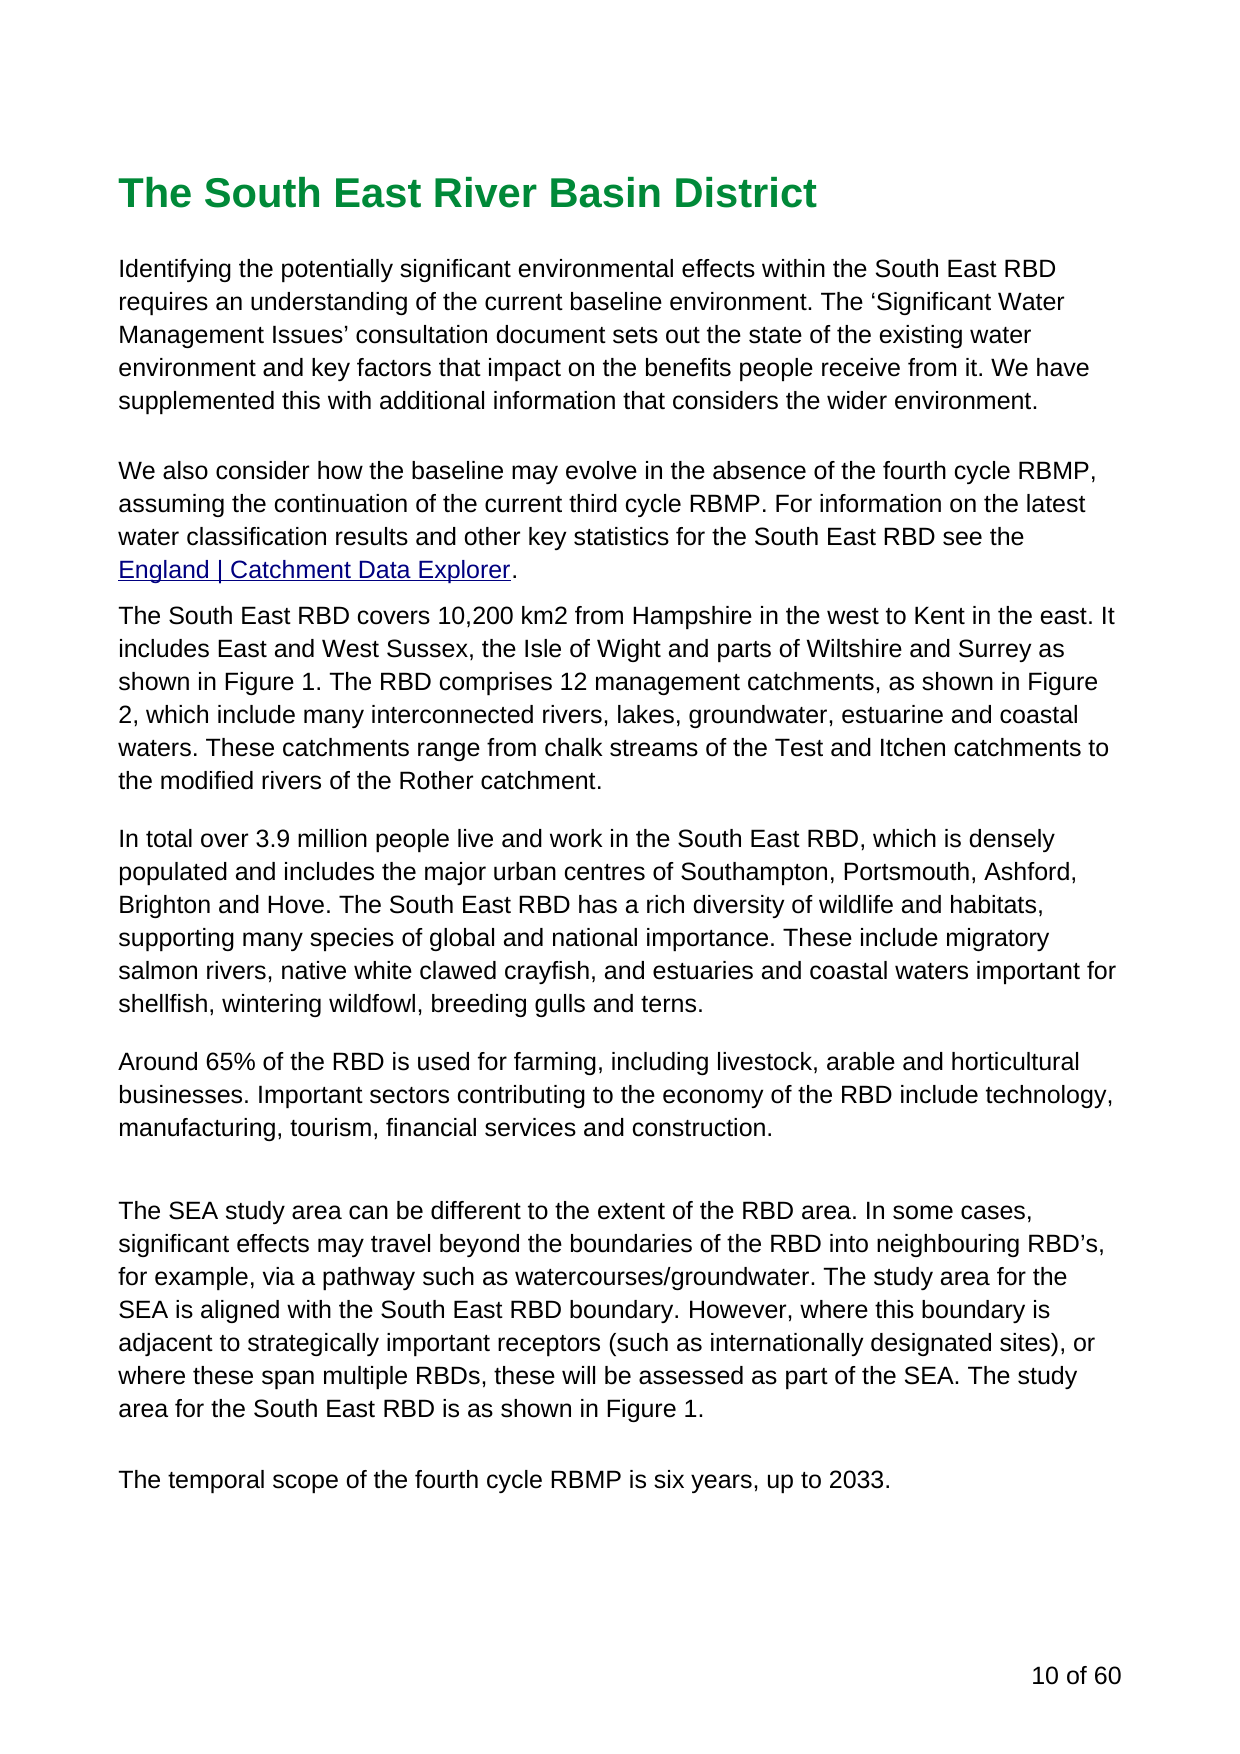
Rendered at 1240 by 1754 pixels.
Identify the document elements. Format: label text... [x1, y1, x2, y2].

text We also consider how the baseline may evolve in the absence of the fourth cycle RBMP, assuming the continuation of the current third cycle RBMP. For information on the latest water classification results and other key statistics for the South East RBD see the England | Catchment Data Explorer. [118, 456, 1121, 584]
text The SEA study area can be different to the extent of the RBD area. In some cases, significant effects may travel beyond the boundaries of the RBD into neighbouring RBD’s, for example, via a pathway such as watercourses/groundwater. The study area for the SEA is aligned with the South East RBD boundary. However, where this boundary is adjacent to strategically important receptors (such as internationally designated sites), or where these span multiple RBDs, these will be assessed as part of the SEA. The study area for the South East RBD is as shown in Figure 1. [118, 1196, 1121, 1423]
subtitle The South East River Basin District [118, 168, 1121, 216]
text Around 65% of the RBD is used for farming, including livestock, arable and horticultural businesses. Important sectors contributing to the economy of the RBD include technology, manufacturing, tourism, financial services and construction. [118, 1047, 1121, 1142]
text The temporal scope of the fourth cycle RBMP is six years, up to 2033. [118, 1465, 1121, 1493]
text The South East RBD covers 10,200 km2 from Hampshire in the west to Kent in the east. It includes East and West Sussex, the Isle of Wight and parts of Wiltshire and Surrey as shown in Figure 1. The RBD comprises 12 management catchments, as shown in Figure 2, which include many interconnected rivers, lakes, groundwater, estuarine and coastal waters. These catchments range from chalk streams of the Test and Itchen catchments to the modified rivers of the Rother catchment. [118, 601, 1121, 794]
text In total over 3.9 million people live and work in the South East RBD, which is densely populated and includes the major urban centres of Southampton, Portsmouth, Ashford, Brighton and Hove. The South East RBD has a rich diversity of wildlife and habitats, supporting many species of global and national importance. These include migratory salmon rivers, native white clawed crayfish, and estuaries and coastal waters important for shellfish, wintering wildfowl, breeding gulls and terns. [118, 824, 1121, 1018]
text Identifying the potentially significant environmental effects within the South East RBD requires an understanding of the current baseline environment. The ‘Significant Water Management Issues’ consultation document sets out the state of the existing water environment and key factors that impact on the benefits people receive from it. We have supplemented this with additional information that considers the wider environment. [118, 253, 1121, 414]
